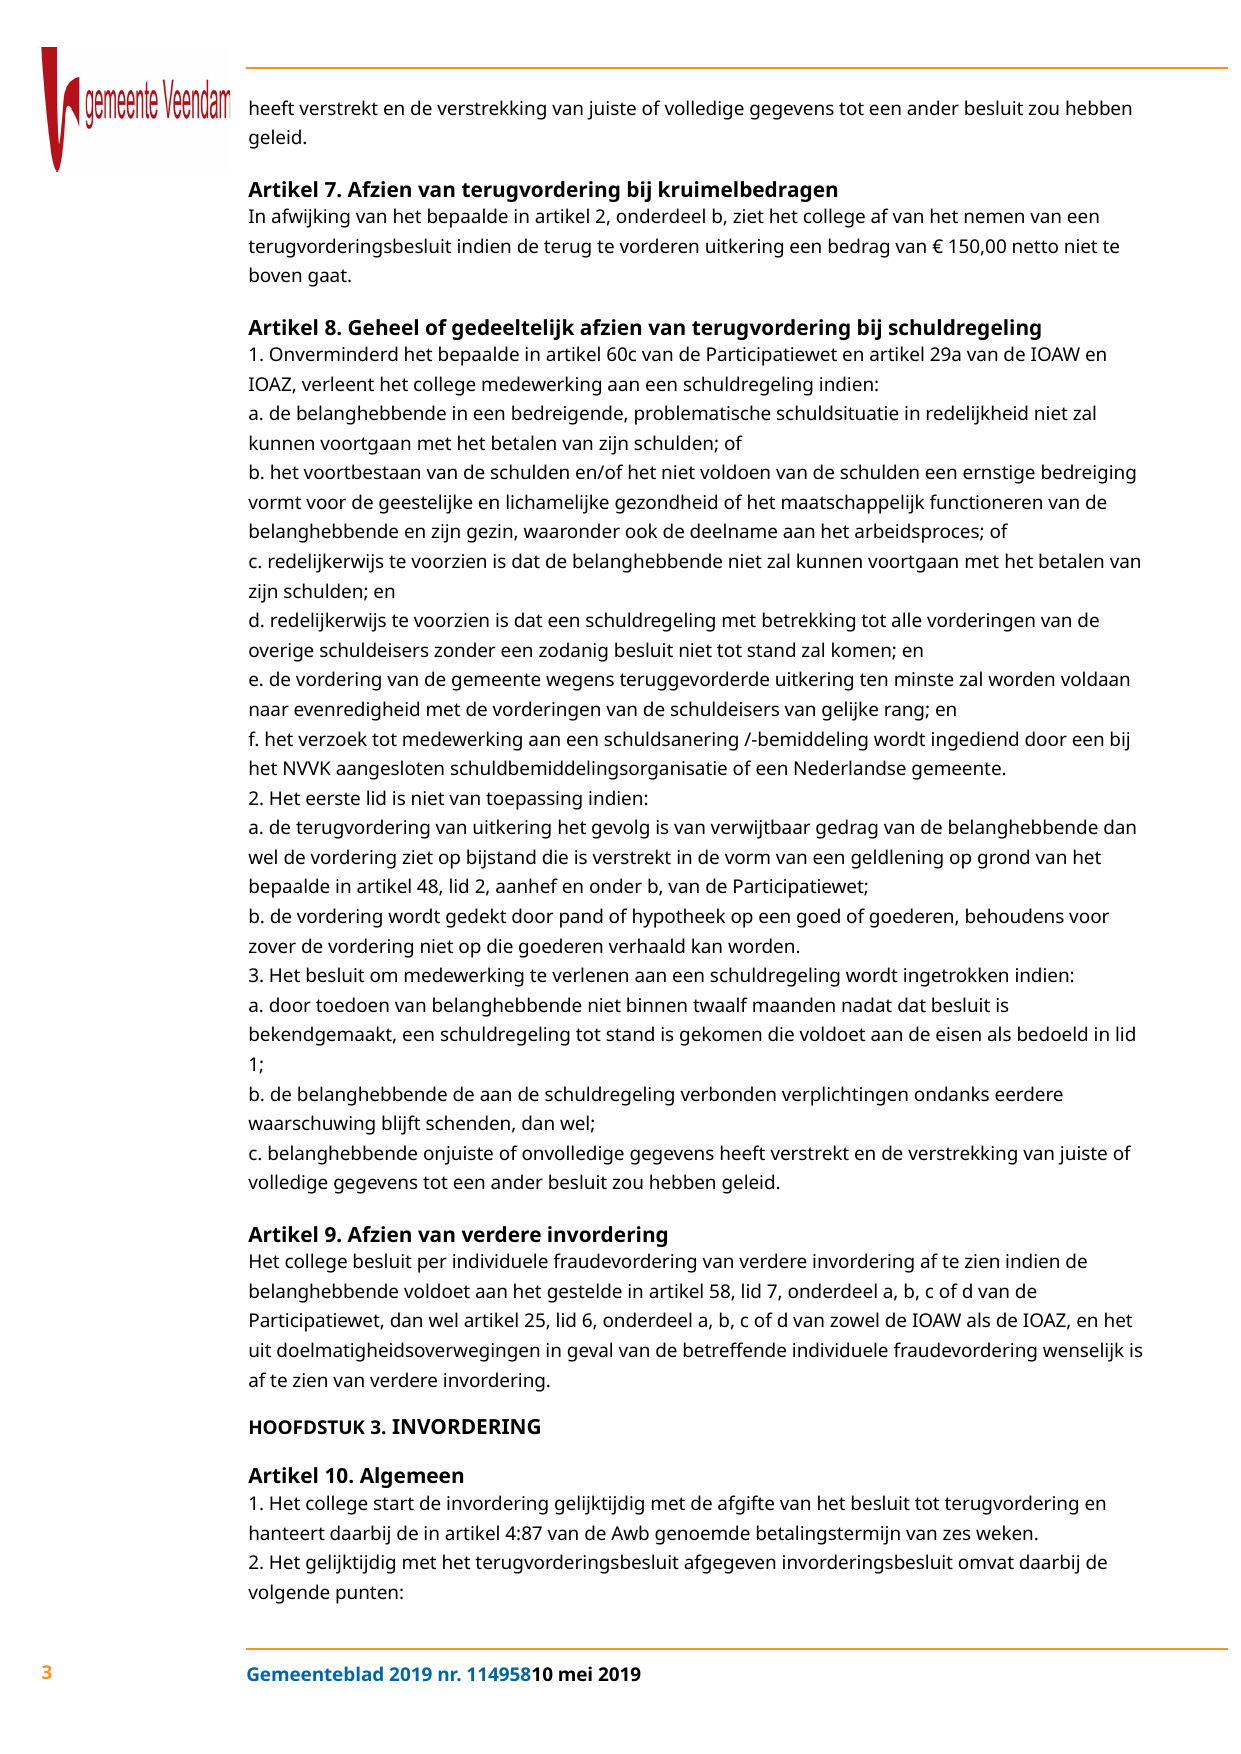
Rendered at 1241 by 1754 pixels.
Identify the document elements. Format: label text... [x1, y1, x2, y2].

text c. belanghebbende onjuiste of onvolledige gegevens heeft verstrekt en de verstrekking van juiste of volledige gegevens tot een ander besluit zou hebben geleid. [248, 1140, 1152, 1195]
text Het college besluit per individuele fraudevordering van verdere invordering af te zien indien de belanghebbende voldoet aan het gestelde in artikel 58, lid 7, onderdeel a, b, c of d van de Participatiewet, dan wel artikel 25, lid 6, onderdeel a, b, c of d van zowel de IOAW als de IOAZ, en het uit doelmatigheidsoverwegingen in geval van de betreffende individuele fraudevordering wenselijk is af te zien van verdere invordering. [248, 1248, 1152, 1392]
text a. de terugvordering van uitkering het gevolg is van verwijtbaar gedrag van de belanghebbende dan wel de vordering ziet op bijstand die is verstrekt in de vorm van een geldlening op grond van het bepaalde in artikel 48, lid 2, aanhef en onder b, van de Participatiewet; [248, 814, 1152, 899]
text 2. Het eerste lid is niet van toepassing indien: [248, 785, 1152, 811]
text 1. Onverminderd het bepaalde in artikel 60c van de Participatiewet en artikel 29a van de IOAW en IOAZ, verleent het college medewerking aan een schuldregeling indien: [248, 341, 1152, 397]
text b. de vordering wordt gedekt door pand of hypotheek op een goed of goederen, behoudens voor zover de vordering niet op die goederen verhaald kan worden. [248, 903, 1152, 959]
text Artikel 9. Afzien van verdere invordering [248, 1220, 1152, 1248]
text b. de belanghebbende de aan de schuldregeling verbonden verplichtingen ondanks eerdere waarschuwing blijft schenden, dan wel; [248, 1081, 1152, 1136]
text Artikel 10. Algemeen [248, 1462, 1152, 1490]
text heeft verstrekt en de verstrekking van juiste of volledige gegevens tot een ander besluit zou hebben geleid. [248, 95, 1152, 150]
text e. de vordering van de gemeente wegens teruggevorderde uitkering ten minste zal worden voldaan naar evenredigheid met de vorderingen van de schuldeisers van gelijke rang; en [248, 667, 1152, 722]
text 1. Het college start de invordering gelijktijdig met de afgifte van het besluit tot terugvordering en hanteert daarbij de in artikel 4:87 van de Awb genoemde betalingstermijn van zes weken. [248, 1490, 1152, 1545]
text In afwijking van het bepaalde in artikel 2, onderdeel b, ziet het college af van het nemen van een terugvorderingsbesluit indien de terug te vorderen uitkering een bedrag van € 150,00 netto niet te boven gaat. [248, 203, 1152, 288]
text f. het verzoek tot medewerking aan een schuldsanering /-bemiddeling wordt ingediend door een bij het NVVK aangesloten schuldbemiddelingsorganisatie of een Nederlandse gemeente. [248, 726, 1152, 781]
text a. door toedoen van belanghebbende niet binnen twaalf maanden nadat dat besluit is bekendgemaakt, een schuldregeling tot stand is gekomen die voldoet aan de eisen als bedoeld in lid 1; [248, 992, 1152, 1077]
text HOOFDSTUK 3. INVORDERING [248, 1412, 1152, 1441]
text c. redelijkerwijs te voorzien is dat de belanghebbende niet zal kunnen voortgaan met het betalen van zijn schulden; en [248, 548, 1152, 604]
text d. redelijkerwijs te voorzien is dat een schuldregeling met betrekking tot alle vorderingen van de overige schuldeisers zonder een zodanig besluit niet tot stand zal komen; en [248, 607, 1152, 663]
text 2. Het gelijktijdig met het terugvorderingsbesluit afgegeven invorderingsbesluit omvat daarbij de volgende punten: [248, 1549, 1152, 1604]
text a. de belanghebbende in een bedreigende, problematische schuldsituatie in redelijkheid niet zal kunnen voortgaan met het betalen van zijn schulden; of [248, 400, 1152, 456]
text b. het voortbestaan van de schulden en/of het niet voldoen van de schulden een ernstige bedreiging vormt voor de geestelijke en lichamelijke gezondheid of het maatschappelijk functioneren van de belanghebbende en zijn gezin, waaronder ook de deelname aan het arbeidsproces; of [248, 459, 1152, 544]
text Artikel 7. Afzien van terugvordering bij kruimelbedragen [248, 175, 1152, 203]
text 3. Het besluit om medewerking te verlenen aan een schuldregeling wordt ingetrokken indien: [248, 962, 1152, 988]
picture [41, 47, 231, 172]
text Artikel 8. Geheel of gedeeltelijk afzien van terugvordering bij schuldregeling [248, 313, 1152, 341]
